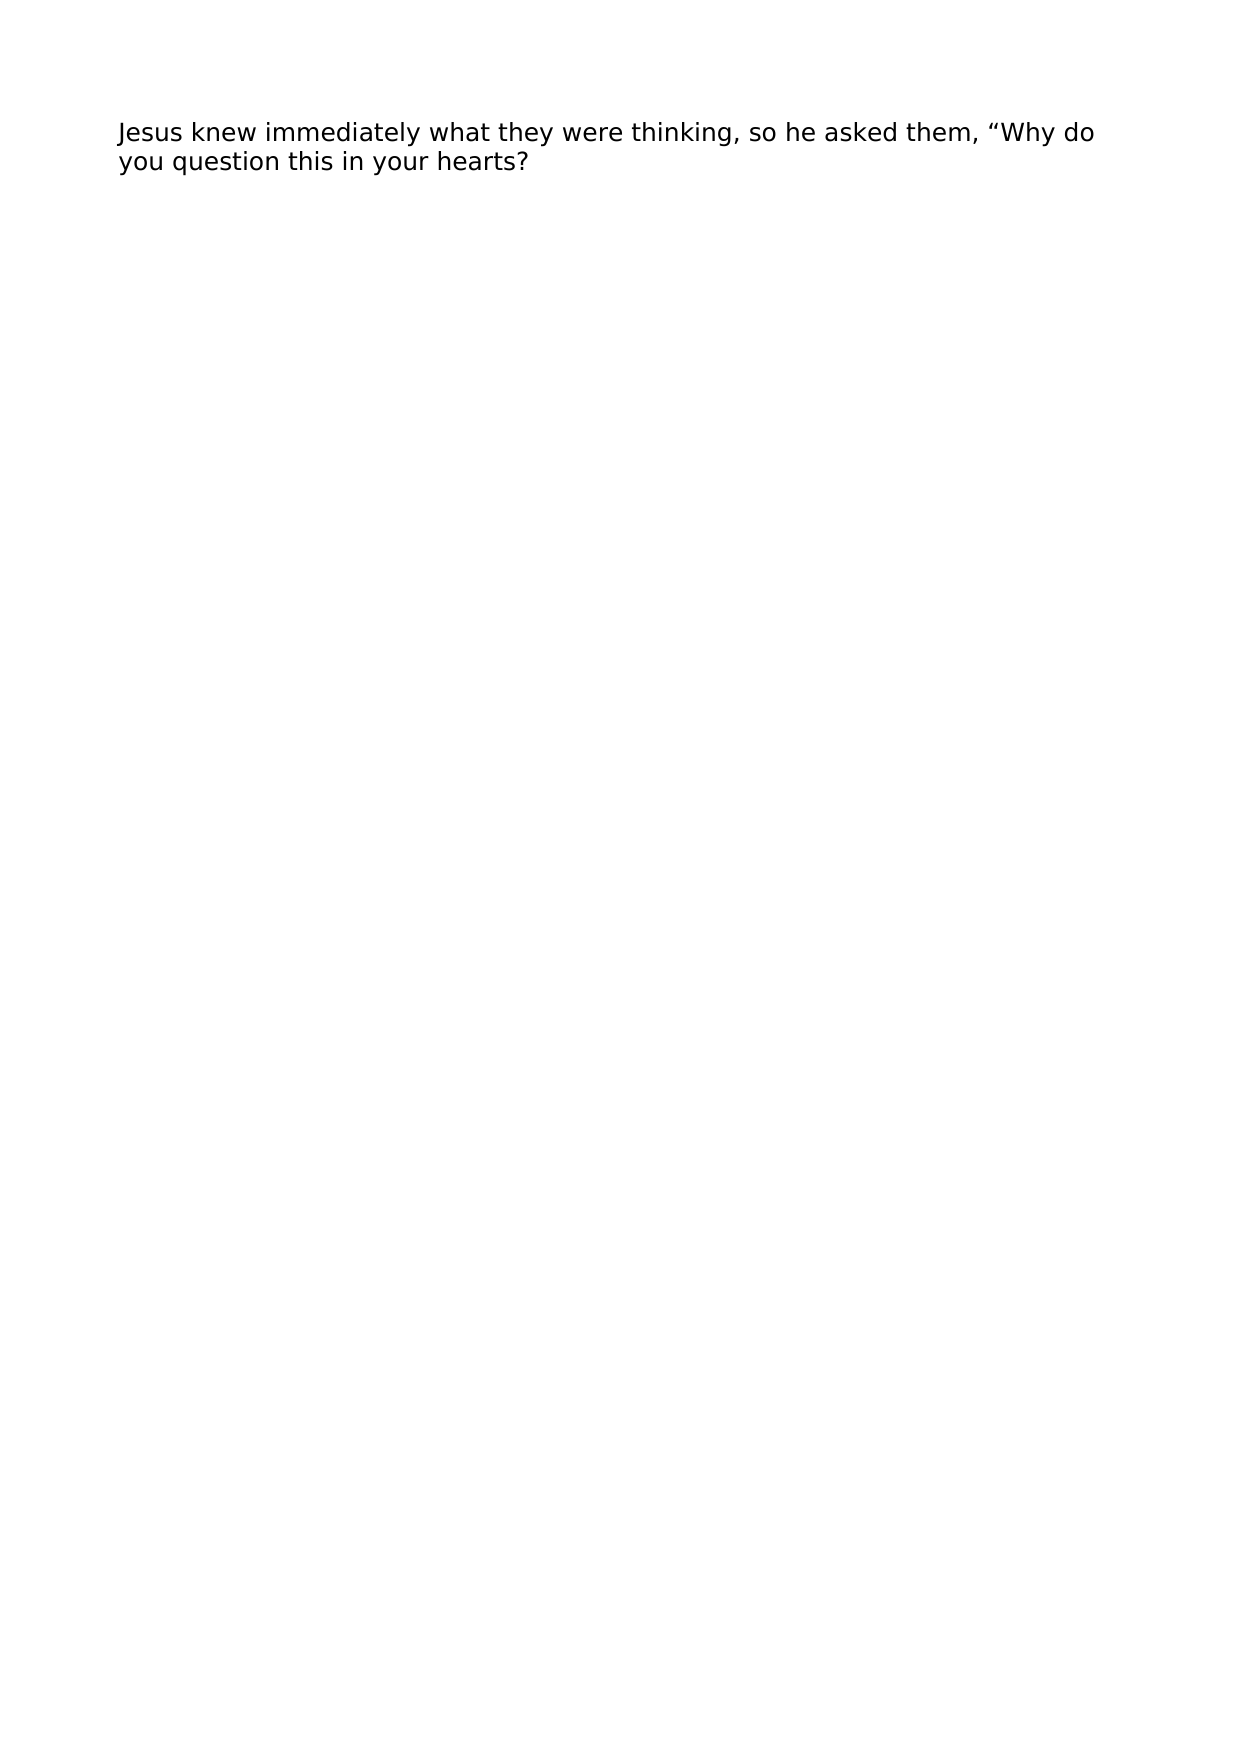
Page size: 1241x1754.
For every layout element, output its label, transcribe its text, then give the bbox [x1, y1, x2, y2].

text Jesus knew immediately what they were thinking, so he asked them, “Why do you question this in your hearts? [118, 118, 1122, 176]
